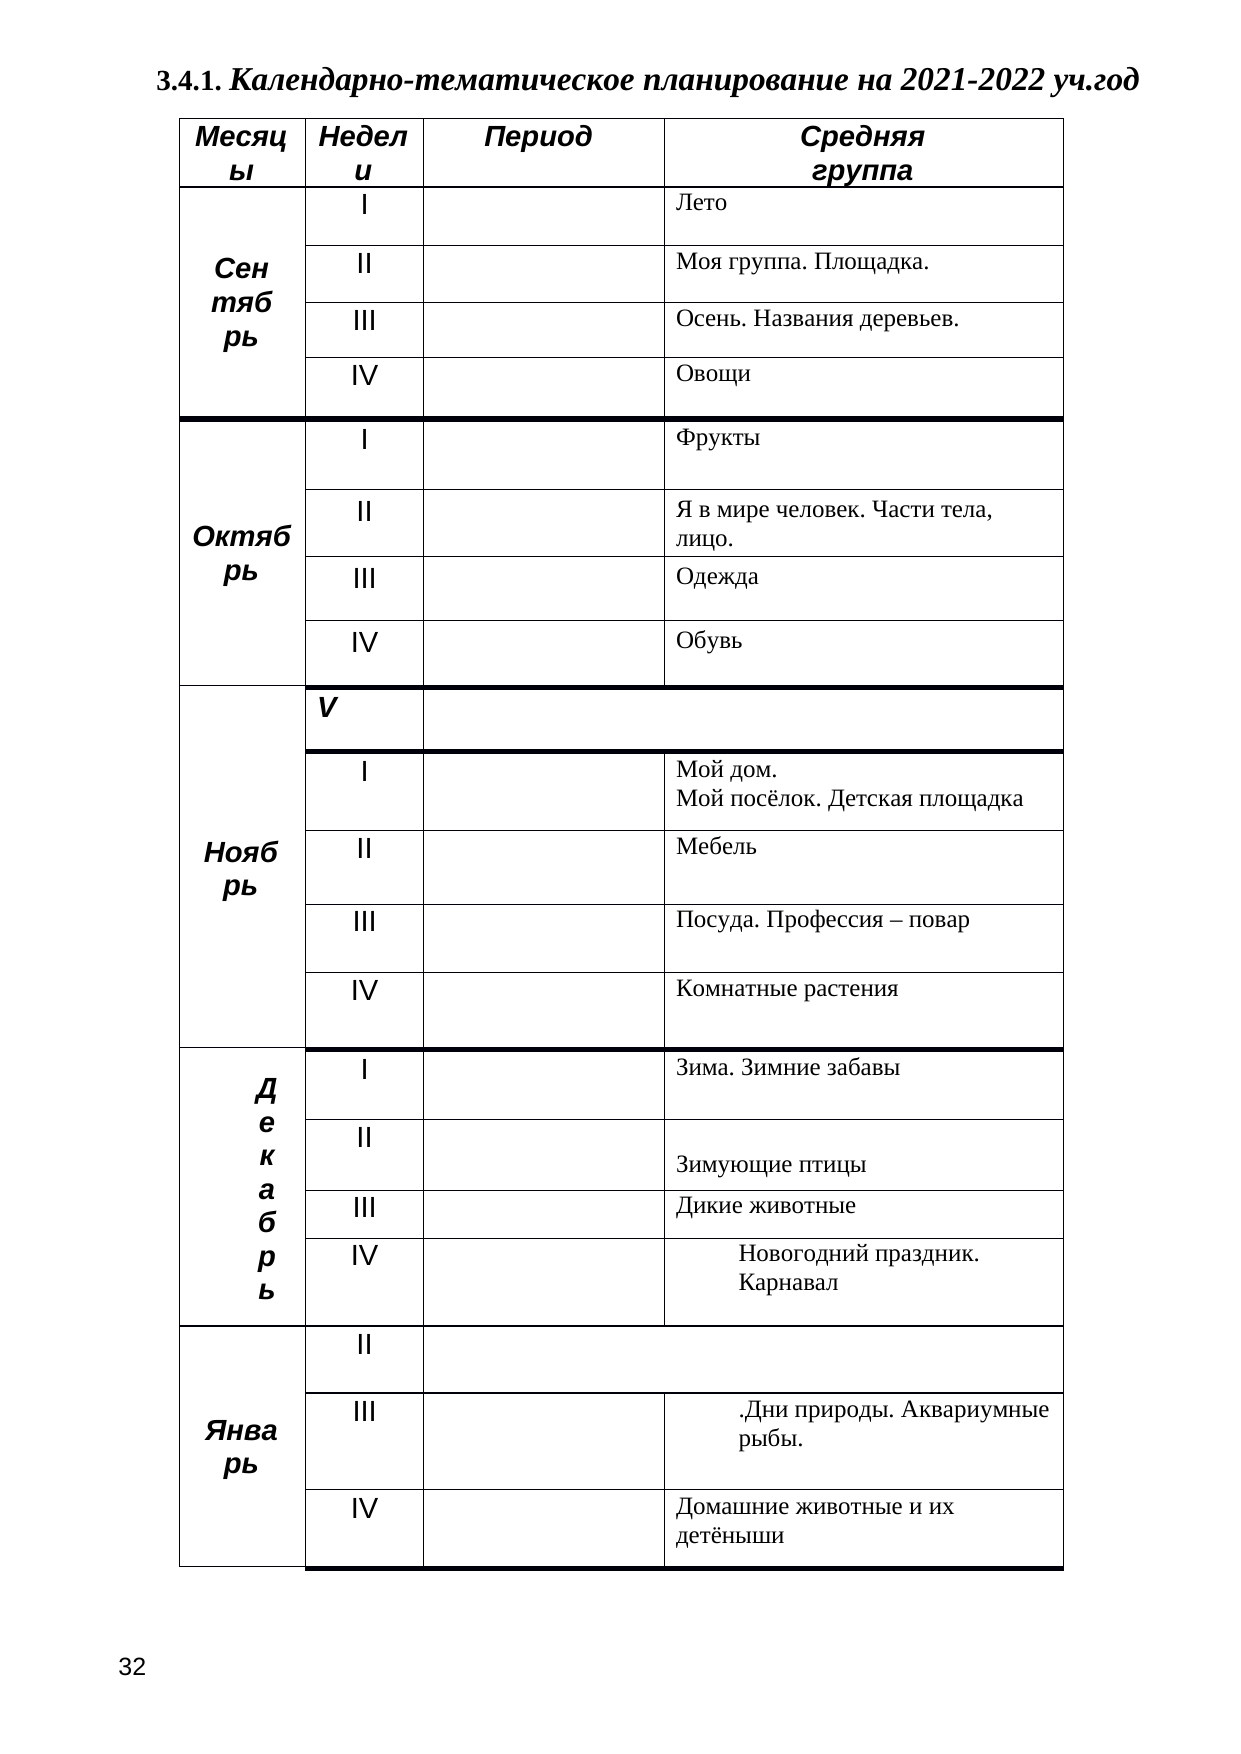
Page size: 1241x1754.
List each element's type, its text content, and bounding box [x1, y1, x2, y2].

table_cell IV [306, 1490, 423, 1566]
table_cell [424, 1490, 664, 1566]
table_cell [424, 557, 664, 620]
table_cell Мебель [665, 831, 1063, 903]
table_header Период [424, 119, 664, 186]
table_cell II [306, 1120, 423, 1189]
table_cell II [306, 490, 423, 556]
table_cell Я в мире человек. Части тела, лицо. [665, 490, 1063, 556]
table_cell Домашние животные и их детёныши [665, 1490, 1063, 1566]
table_cell II [306, 246, 423, 302]
table_cell III [306, 1191, 423, 1237]
table_cell I [306, 422, 423, 489]
table_cell Январь [180, 1327, 305, 1566]
table_cell IV [306, 1239, 423, 1325]
table_cell Осень. Названия деревьев. [665, 303, 1063, 357]
table_cell Декабрь [180, 1048, 305, 1325]
table_cell II [306, 1327, 423, 1392]
table_cell III [306, 557, 423, 620]
table_cell [424, 1191, 664, 1237]
table_cell Зима. Зимние забавы [665, 1052, 1063, 1119]
table_cell [424, 690, 1063, 749]
table_cell [424, 422, 664, 489]
table_cell Зимующие птицы [665, 1120, 1063, 1189]
table_cell Лето [665, 188, 1063, 245]
table_header Недели [306, 119, 423, 186]
table_cell I [306, 1052, 423, 1119]
table_cell Октябрь [180, 422, 305, 684]
table_cell [424, 358, 664, 416]
table_cell Овощи [665, 358, 1063, 416]
table_cell Новогодний праздник. Карнавал [665, 1239, 1063, 1325]
table_cell Моя группа. Площадка. [665, 246, 1063, 302]
table_cell [424, 246, 664, 302]
table_cell V [306, 690, 423, 749]
table_cell [424, 303, 664, 357]
table_cell I [306, 188, 423, 245]
table_cell II [306, 831, 423, 903]
table_cell [424, 1239, 664, 1325]
table_cell [424, 1120, 664, 1189]
text 3.4.1. Календарно-тематическое планирование на 2021-2022 уч.год [118, 59, 1181, 97]
table_cell III [306, 905, 423, 972]
table_header Средняя группа [665, 119, 1063, 186]
table_cell IV [306, 621, 423, 684]
table_cell Дикие животные [665, 1191, 1063, 1237]
table_cell Фрукты [665, 422, 1063, 489]
table_cell .Дни природы. Аквариумные рыбы. [665, 1394, 1063, 1489]
table_cell III [306, 1394, 423, 1489]
table_cell I [306, 754, 423, 830]
table_cell [424, 621, 664, 684]
table_cell [424, 1052, 664, 1119]
table_cell Посуда. Профессия – повар [665, 905, 1063, 972]
table_cell Ноябрь [180, 686, 305, 1047]
table_header Месяцы [180, 119, 305, 186]
table_cell [424, 1327, 1063, 1392]
table_cell [424, 973, 664, 1047]
table_cell [424, 831, 664, 903]
table_cell [424, 754, 664, 830]
table_cell Сентябрь [180, 188, 305, 416]
table_cell Комнатные растения [665, 973, 1063, 1047]
table_cell Одежда [665, 557, 1063, 620]
table_cell [424, 188, 664, 245]
table_cell III [306, 303, 423, 357]
table_cell [424, 905, 664, 972]
table_cell [424, 490, 664, 556]
table_cell Мой дом. Мой посёлок. Детская площадка [665, 754, 1063, 830]
table_cell Обувь [665, 621, 1063, 684]
table_cell [424, 1394, 664, 1489]
table_cell IV [306, 973, 423, 1047]
table_cell IV [306, 358, 423, 416]
